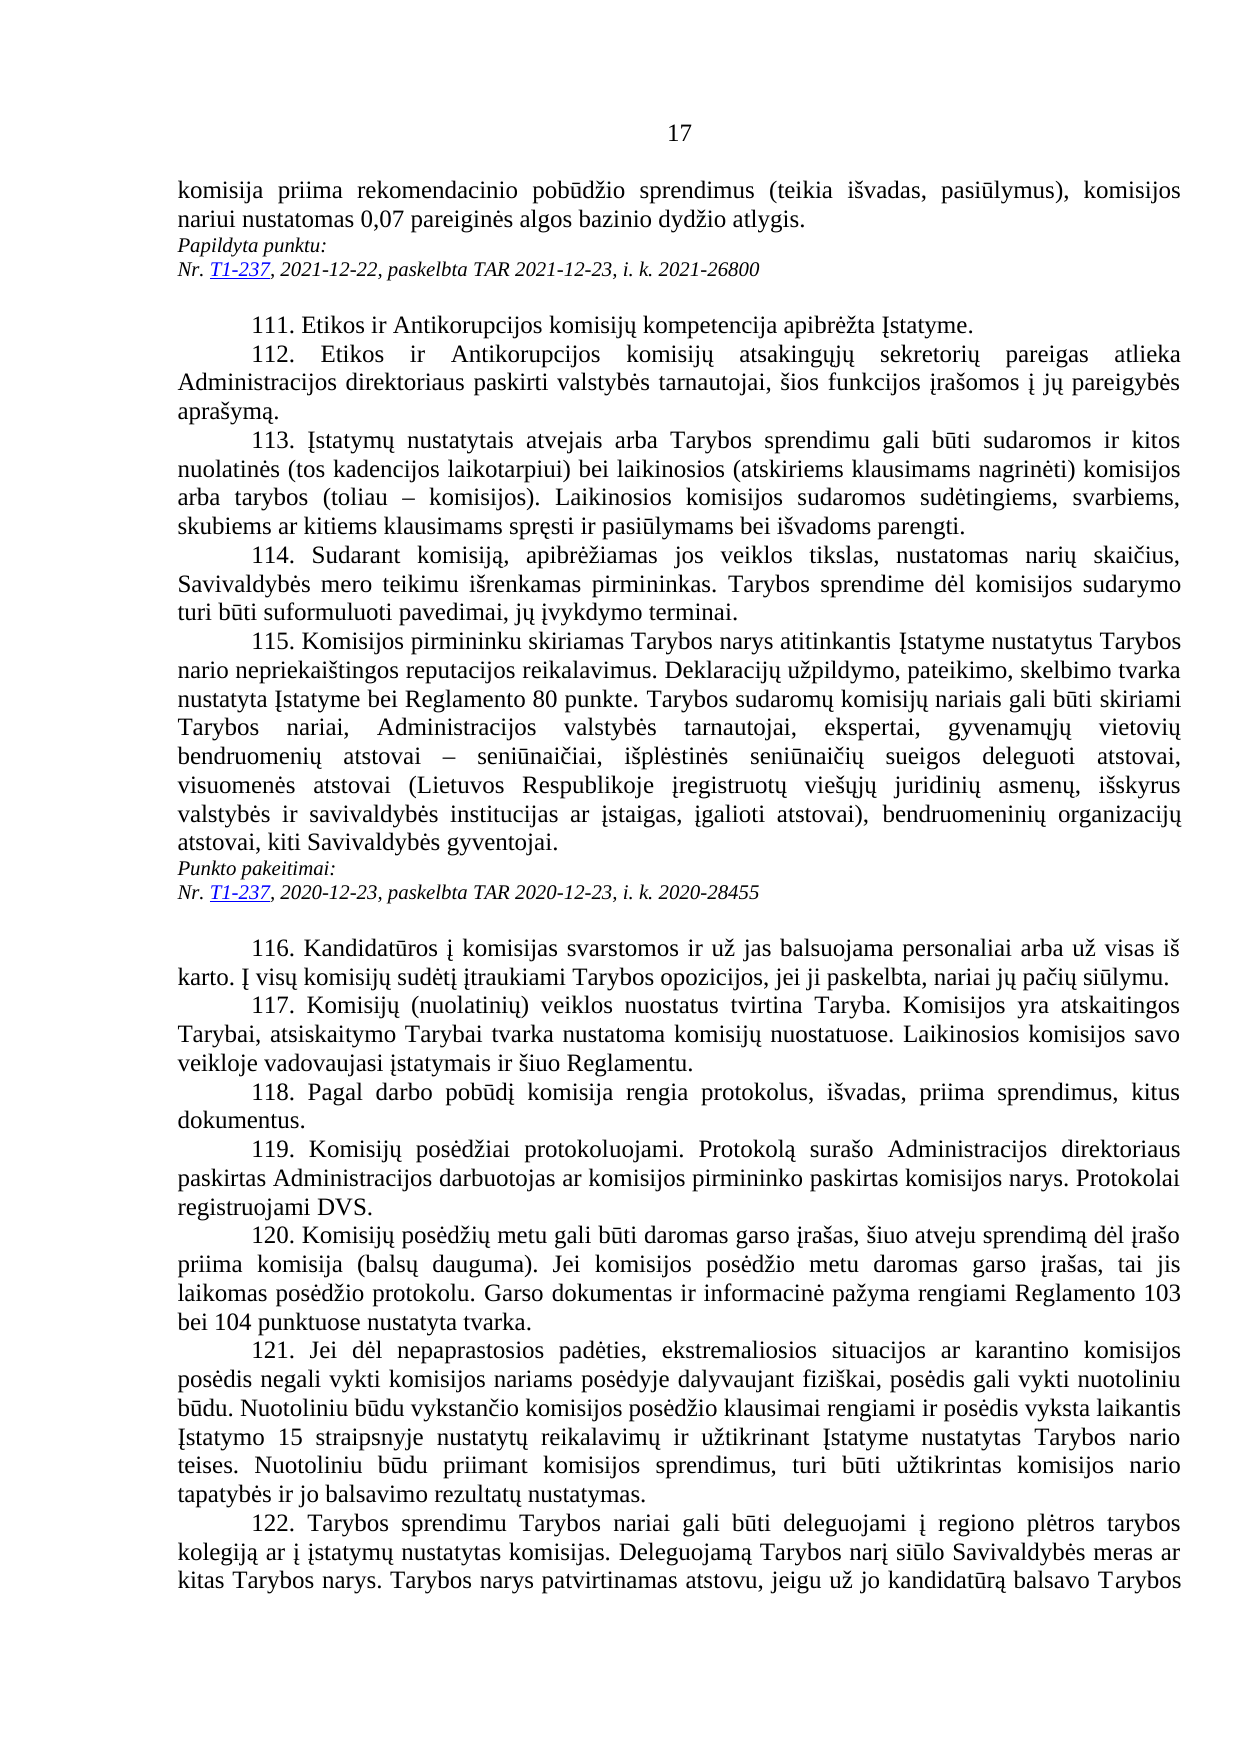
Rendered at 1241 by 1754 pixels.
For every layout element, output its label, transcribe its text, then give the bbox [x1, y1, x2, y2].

text 117. Komisijų (nuolatinių) veiklos nuostatus tvirtina Taryba. Komisijos yra atskaitingos Tarybai, atsiskaitymo Tarybai tvarka nustatoma komisijų nuostatuose. Laikinosios komisijos savo veikloje vadovaujasi įstatymais ir šiuo Reglamentu. [177, 991, 1181, 1077]
text komisija priima rekomendacinio pobūdžio sprendimus (teikia išvadas, pasiūlymus), komisijos nariui nustatomas 0,07 pareiginės algos bazinio dydžio atlygis. [177, 176, 1181, 233]
text Nr. T1-237, 2021-12-22, paskelbta TAR 2021-12-23, i. k. 2021-26800 [177, 257, 1181, 281]
text 122. Tarybos sprendimu Tarybos nariai gali būti deleguojami į regiono plėtros tarybos kolegiją ar į įstatymų nustatytas komisijas. Deleguojamą Tarybos narį siūlo Savivaldybės meras ar kitas Tarybos narys. Tarybos narys patvirtinamas atstovu, jeigu už jo kandidatūrą balsavo Tarybos [177, 1508, 1181, 1594]
text 118. Pagal darbo pobūdį komisija rengia protokolus, išvadas, priima sprendimus, kitus dokumentus. [177, 1077, 1181, 1134]
text Nr. T1-237, 2020-12-23, paskelbta TAR 2020-12-23, i. k. 2020-28455 [177, 880, 1181, 904]
text Papildyta punktu: [177, 233, 1181, 257]
text 111. Etikos ir Antikorupcijos komisijų kompetencija apibrėžta Įstatyme. [177, 310, 1181, 339]
text 120. Komisijų posėdžių metu gali būti daromas garso įrašas, šiuo atveju sprendimą dėl įrašo priima komisija (balsų dauguma). Jei komisijos posėdžio metu daromas garso įrašas, tai jis laikomas posėdžio protokolu. Garso dokumentas ir informacinė pažyma rengiami Reglamento 103 bei 104 punktuose nustatyta tvarka. [177, 1221, 1181, 1336]
text 115. Komisijos pirmininku skiriamas Tarybos narys atitinkantis Įstatyme nustatytus Tarybos nario nepriekaištingos reputacijos reikalavimus. Deklaracijų užpildymo, pateikimo, skelbimo tvarka nustatyta Įstatyme bei Reglamento 80 punkte. Tarybos sudaromų komisijų nariais gali būti skiriami Tarybos nariai, Administracijos valstybės tarnautojai, ekspertai, gyvenamųjų vietovių bendruomenių atstovai – seniūnaičiai, išplėstinės seniūnaičių sueigos deleguoti atstovai, visuomenės atstovai (Lietuvos Respublikoje įregistruotų viešųjų juridinių asmenų, išskyrus valstybės ir savivaldybės institucijas ar įstaigas, įgalioti atstovai), bendruomeninių organizacijų atstovai, kiti Savivaldybės gyventojai. [177, 626, 1181, 856]
text 113. Įstatymų nustatytais atvejais arba Tarybos sprendimu gali būti sudaromos ir kitos nuolatinės (tos kadencijos laikotarpiui) bei laikinosios (atskiriems klausimams nagrinėti) komisijos arba tarybos (toliau – komisijos). Laikinosios komisijos sudaromos sudėtingiems, svarbiems, skubiems ar kitiems klausimams spręsti ir pasiūlymams bei išvadoms parengti. [177, 425, 1181, 540]
text 116. Kandidatūros į komisijas svarstomos ir už jas balsuojama personaliai arba už visas iš karto. Į visų komisijų sudėtį įtraukiami Tarybos opozicijos, jei ji paskelbta, nariai jų pačių siūlymu. [177, 933, 1181, 991]
text 114. Sudarant komisiją, apibrėžiamas jos veiklos tikslas, nustatomas narių skaičius, Savivaldybės mero teikimu išrenkamas pirmininkas. Tarybos sprendime dėl komisijos sudarymo turi būti suformuluoti pavedimai, jų įvykdymo terminai. [177, 540, 1181, 626]
text Punkto pakeitimai: [177, 856, 1181, 880]
text 119. Komisijų posėdžiai protokoluojami. Protokolą surašo Administracijos direktoriaus paskirtas Administracijos darbuotojas ar komisijos pirmininko paskirtas komisijos narys. Protokolai registruojami DVS. [177, 1134, 1181, 1221]
text 112. Etikos ir Antikorupcijos komisijų atsakingųjų sekretorių pareigas atlieka Administracijos direktoriaus paskirti valstybės tarnautojai, šios funkcijos įrašomos į jų pareigybės aprašymą. [177, 339, 1181, 425]
text 121. Jei dėl nepaprastosios padėties, ekstremaliosios situacijos ar karantino komisijos posėdis negali vykti komisijos nariams posėdyje dalyvaujant fiziškai, posėdis gali vykti nuotoliniu būdu. Nuotoliniu būdu vykstančio komisijos posėdžio klausimai rengiami ir posėdis vyksta laikantis Įstatymo 15 straipsnyje nustatytų reikalavimų ir užtikrinant Įstatyme nustatytas Tarybos nario teises. Nuotoliniu būdu priimant komisijos sprendimus, turi būti užtikrintas komisijos nario tapatybės ir jo balsavimo rezultatų nustatymas. [177, 1336, 1181, 1508]
